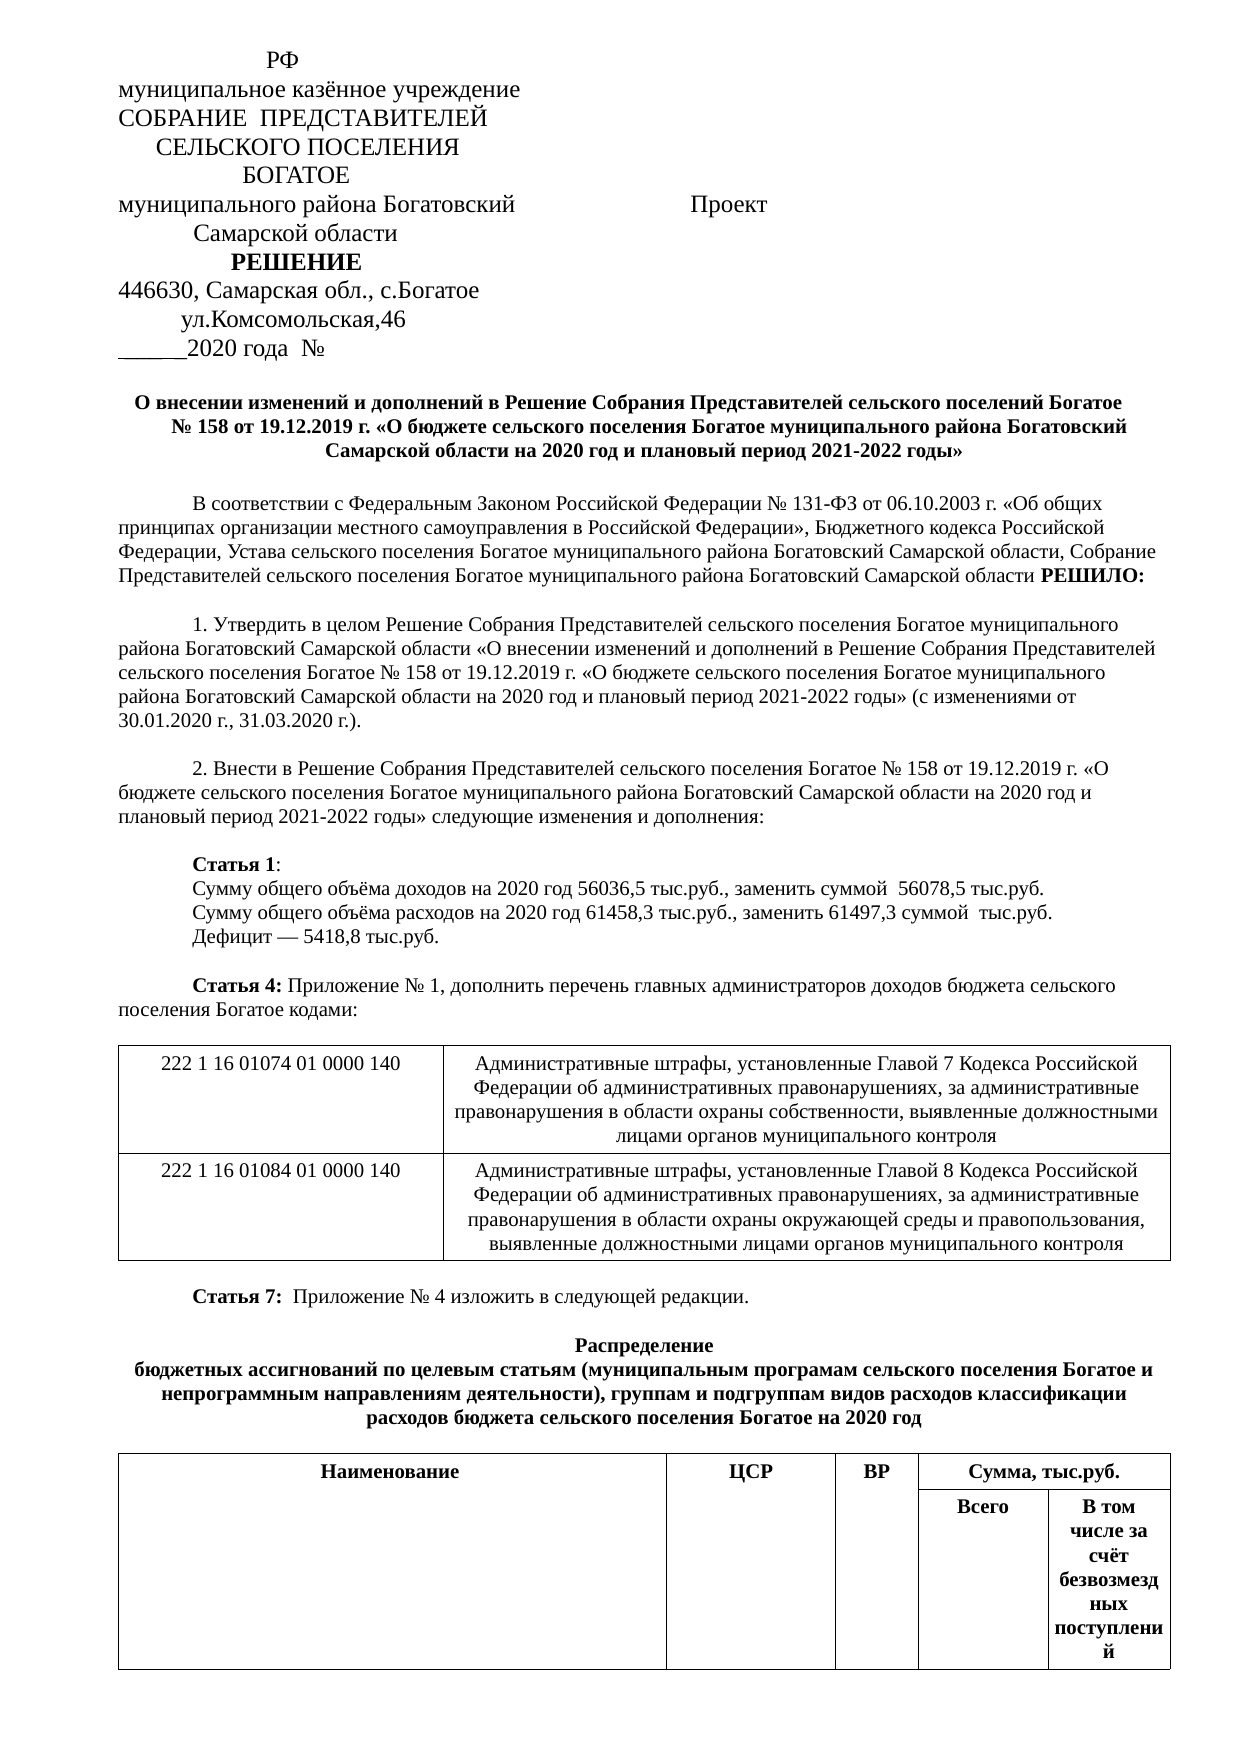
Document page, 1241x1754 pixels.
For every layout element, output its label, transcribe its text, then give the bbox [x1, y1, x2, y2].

text ул.Комсомольская,46 [118, 304, 1170, 333]
table_header ЦСР [667, 1454, 835, 1668]
table_cell Всего [919, 1490, 1048, 1668]
table_header Сумма, тыс.руб. [919, 1454, 1170, 1488]
text Распределение [118, 1333, 1170, 1357]
text СЕЛЬСКОГО ПОСЕЛЕНИЯ [118, 132, 1170, 160]
text № 158 от 19.12.2019 г. «О бюджете сельского поселения Богатое муниципального района Богатовский Самарской области на 2020 год и плановый период 2021-2022 годы» [118, 414, 1170, 462]
table_cell В том числе за счёт безвозмездных поступлений [1049, 1490, 1170, 1668]
text Сумму общего объёма расходов на 2020 год 61458,3 тыс.руб., заменить 61497,3 суммой тыс.руб. [118, 900, 1170, 924]
table_header Административные штрафы, установленные Главой 7 Кодекса Российской Федерации об административных правонарушениях, за административные правонарушения в области охраны собственности, выявленные должностными лицами органов муниципального контроля [444, 1046, 1170, 1152]
table_header 222 1 16 01074 01 0000 140 [119, 1046, 443, 1152]
text 2. Внести в Решение Собрания Представителей сельского поселения Богатое № 158 от 19.12.2019 г. «О бюджете сельского поселения Богатое муниципального района Богатовский Самарской области на 2020 год и плановый период 2021-2022 годы» следующие изменения и дополнения: [118, 756, 1170, 828]
table_cell 222 1 16 01084 01 0000 140 [119, 1154, 443, 1260]
text ___ _2020 года № [118, 333, 1170, 362]
table_header Наименование [119, 1454, 666, 1668]
text РЕШЕНИЕ [118, 247, 1170, 275]
text бюджетных ассигнований по целевым статьям (муниципальным програмам сельского поселения Богатое и непрограммным направлениям деятельности), группам и подгруппам видов расходов классификации расходов бюджета сельского поселения Богатое на 2020 год [118, 1357, 1170, 1429]
text СОБРАНИЕ ПРЕДСТАВИТЕЛЕЙ [118, 103, 1170, 132]
table_cell Административные штрафы, установленные Главой 8 Кодекса Российской Федерации об административных правонарушениях, за административные правонарушения в области охраны окружающей среды и правопользования, выявленные должностными лицами органов муниципального контроля [444, 1154, 1170, 1260]
text В соответствии с Федеральным Законом Российской Федерации № 131-ФЗ от 06.10.2003 г. «Об общих принципах организации местного самоуправления в Российской Федерации», Бюджетного кодекса Российской Федерации, Устава сельского поселения Богатое муниципального района Богатовский Самарской области, Собрание Представителей сельского поселения Богатое муниципального района Богатовский Самарской области РЕШИЛО: [118, 491, 1170, 587]
text Дефицит — 5418,8 тыс.руб. [118, 924, 1170, 948]
text Сумму общего объёма доходов на 2020 год 56036,5 тыс.руб., заменить суммой 56078,5 тыс.руб. [118, 876, 1170, 900]
text РФ [118, 45, 1170, 74]
table_header ВР [836, 1454, 918, 1668]
text Статья 7: Приложение № 4 изложить в следующей редакции. [118, 1284, 1170, 1308]
text Статья 1: [118, 852, 1170, 876]
text 446630, Самарская обл., с.Богатое [118, 275, 1170, 304]
text муниципальное казённое учреждение [118, 74, 1170, 103]
text О внесении изменений и дополнений в Решение Собрания Представителей сельского поселений Богатое [118, 390, 1170, 414]
text Статья 4: Приложение № 1, дополнить перечень главных администраторов доходов бюджета сельского поселения Богатое кодами: [118, 972, 1170, 1021]
text муниципального района Богатовский Проект [118, 189, 1170, 218]
text 1. Утвердить в целом Решение Собрания Представителей сельского поселения Богатое муниципального района Богатовский Самарской области «О внесении изменений и дополнений в Решение Собрания Представителей сельского поселения Богатое № 158 от 19.12.2019 г. «О бюджете сельского поселения Богатое муниципального района Богатовский Самарской области на 2020 год и плановый период 2021-2022 годы» (с изменениями от 30.01.2020 г., 31.03.2020 г.). [118, 612, 1170, 732]
text БОГАТОЕ [118, 160, 1170, 189]
text Самарской области [118, 218, 1170, 247]
